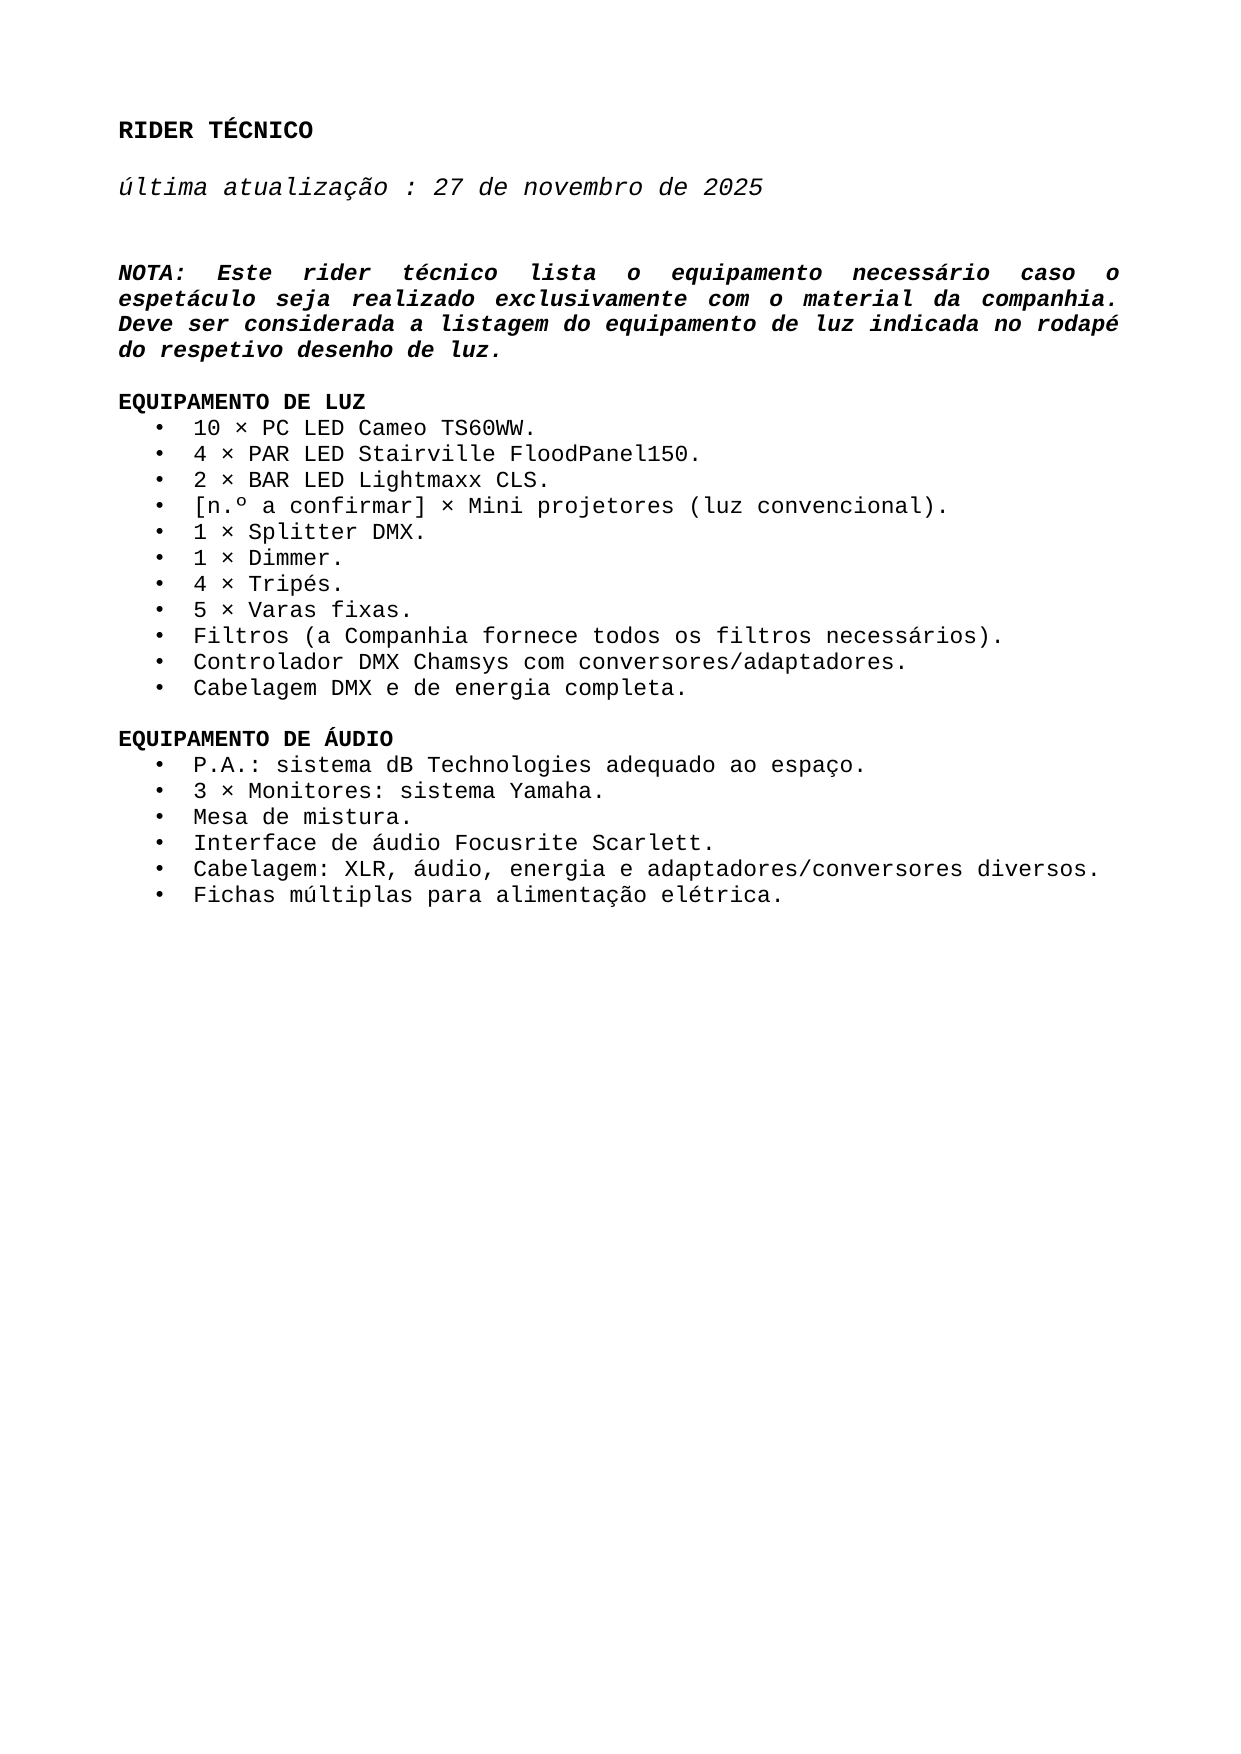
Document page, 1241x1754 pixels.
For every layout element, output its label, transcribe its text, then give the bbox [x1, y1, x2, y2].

list 1 × Dimmer. [156, 546, 1122, 572]
list 10 × PC LED Cameo TS60WW. [156, 417, 1122, 442]
text EQUIPAMENTO DE LUZ [118, 391, 1122, 417]
text NOTA: Este rider técnico lista o equipamento necessário caso o espetáculo seja realizado exclusivamente com o material da companhia. Deve ser considerada a listagem do equipamento de luz indicada no rodapé do respetivo desenho de luz. [118, 261, 1122, 365]
text EQUIPAMENTO DE ÁUDIO [118, 728, 1122, 754]
list P.A.: sistema dB Technologies adequado ao espaço. [156, 754, 1122, 780]
list Filtros (a Companhia fornece todos os filtros necessários). [156, 624, 1122, 650]
list [n.º a confirmar] × Mini projetores (luz convencional). [156, 494, 1122, 520]
list Cabelagem: XLR, áudio, energia e adaptadores/conversores diversos. [156, 857, 1122, 883]
list 1 × Splitter DMX. [156, 520, 1122, 546]
list 2 × BAR LED Lightmaxx CLS. [156, 468, 1122, 494]
list Controlador DMX Chamsys com conversores/adaptadores. [156, 650, 1122, 676]
list Interface de áudio Focusrite Scarlett. [156, 832, 1122, 857]
list 3 × Monitores: sistema Yamaha. [156, 780, 1122, 806]
list Mesa de mistura. [156, 806, 1122, 832]
list 5 × Varas fixas. [156, 598, 1122, 624]
list 4 × Tripés. [156, 572, 1122, 598]
list Cabelagem DMX e de energia completa. [156, 676, 1122, 702]
list Fichas múltiplas para alimentação elétrica. [156, 883, 1122, 909]
list 4 × PAR LED Stairville FloodPanel150. [156, 442, 1122, 468]
